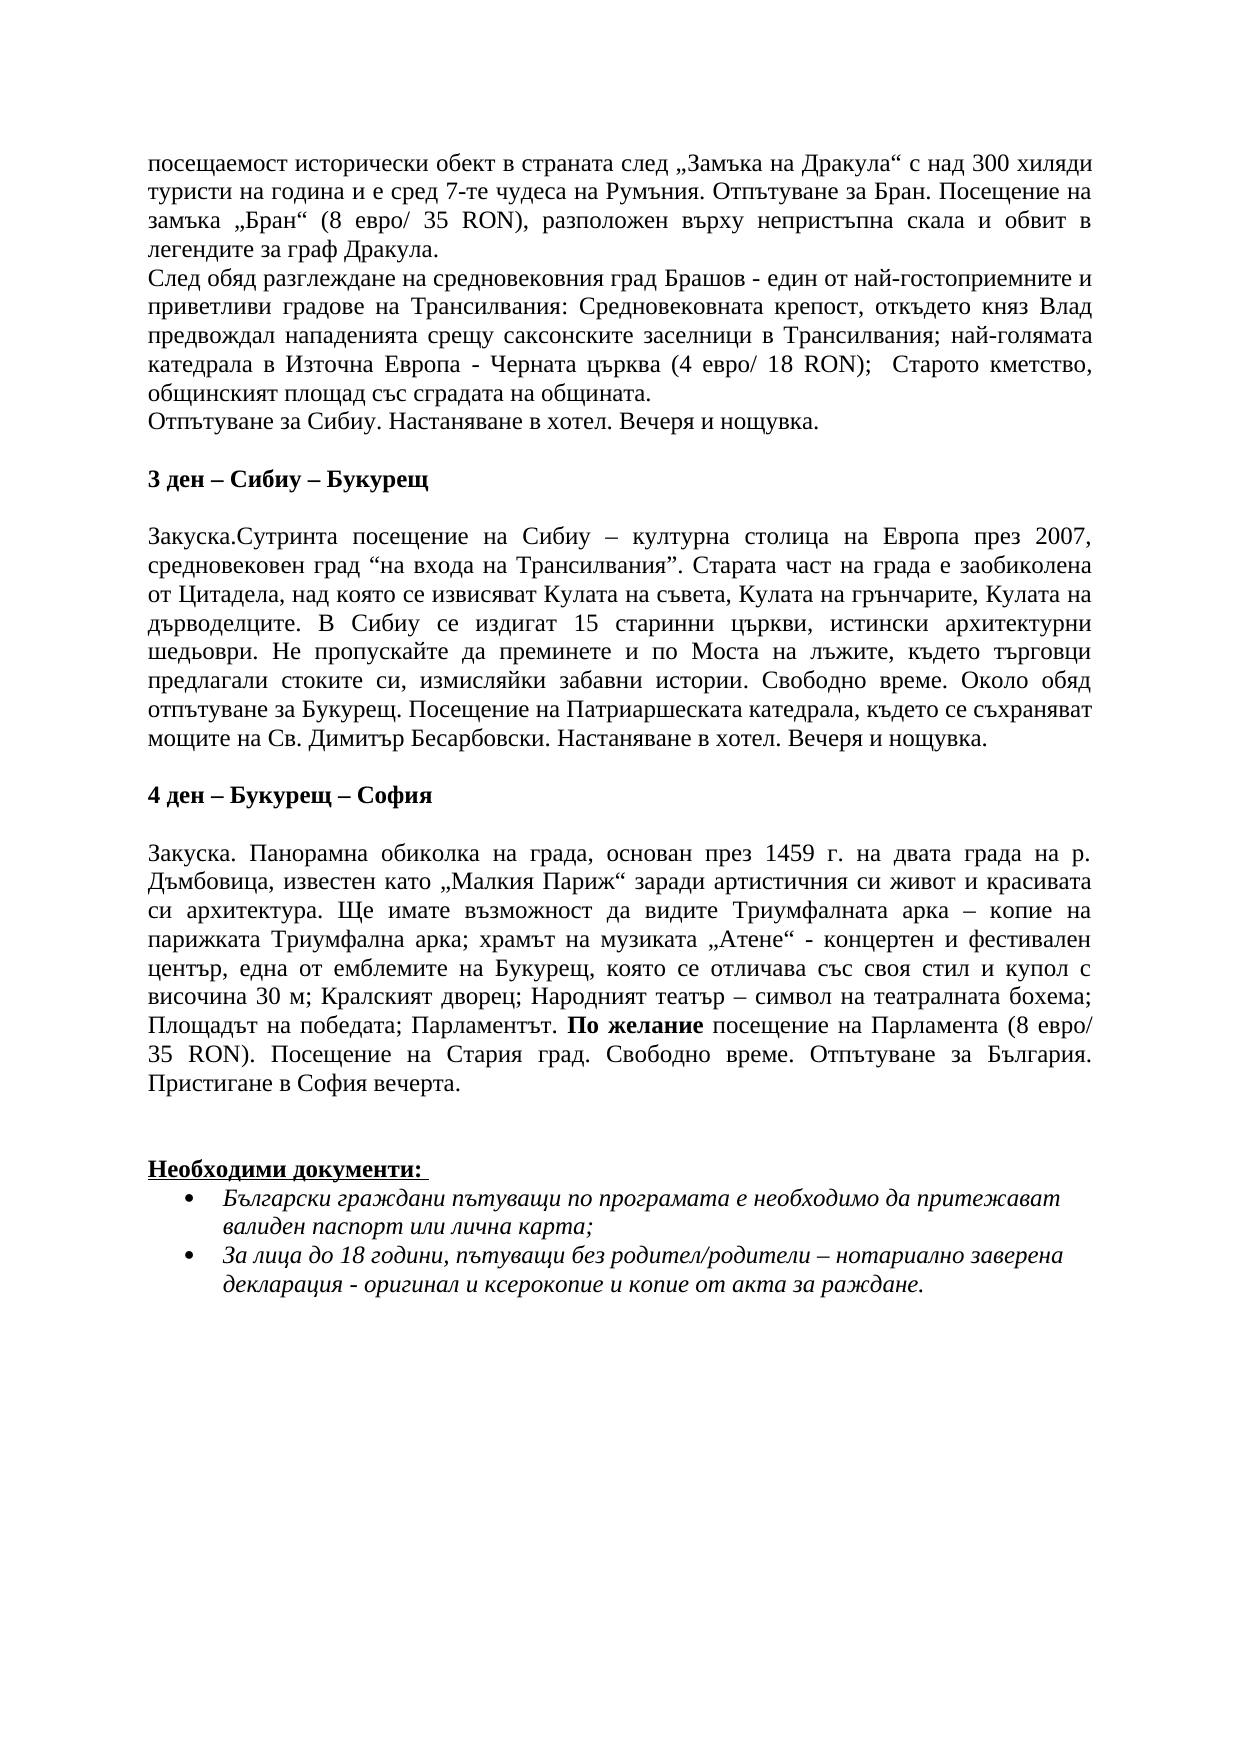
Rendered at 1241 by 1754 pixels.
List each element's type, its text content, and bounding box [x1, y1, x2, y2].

list Български граждани пътуващи по програмата е необходимо да притежават валиден паспорт или лична карта; [185, 1183, 1093, 1240]
list За лица до 18 години, пътуващи без родител/родители – нотариално заверена декларация - оригинал и ксерокопие и копие от акта за раждане. [185, 1240, 1093, 1298]
text 3 ден – Сибиу – Букурещ [148, 464, 1093, 493]
text След обяд разглеждане на средновековния град Брашов - един от най-гостоприемните и приветливи градове на Трансилвания: Средновековната крепост, откъдето княз Влад предвождал нападенията срещу саксонските заселници в Трансилвания; най-голямата катедрала в Източна Европа - Черната църква (4 евро/ 18 RON); Старото кметство, общинският площад със сградата на общината. [148, 263, 1093, 406]
text Необходими документи: [148, 1154, 1093, 1183]
text посещаемост исторически обект в страната след „Замъка на Дракула“ с над 300 хиляди туристи на година и е сред 7-те чудеса на Румъния. Отпътуване за Бран. Посещение на замъка „Бран“ (8 евро/ 35 RON), разположен върху непристъпна скала и обвит в легендите за граф Дракула. [148, 148, 1093, 263]
text 4 ден – Букурещ – София [148, 780, 1093, 809]
text Закуска.Сутринта посещение на Сибиу – културна столица на Европа през 2007, средновековен град “на входа на Трансилвания”. Старата част на града е заобиколена от Цитадела, над която се извисяват Кулата на съвета, Кулата на грънчарите, Кулата на дърводелците. В Сибиу се издигат 15 старинни църкви, истински архитектурни шедьоври. Не пропускайте да преминете и по Моста на лъжите, където търговци предлагали стоките си, измисляйки забавни истории. Свободно време. Около обяд отпътуване за Букурещ. Посещение на Патриаршеската катедрала, където се съхраняват мощите на Св. Димитър Бесарбовски. Настаняване в хотел. Вечеря и нощувка. [148, 521, 1093, 751]
text Отпътуване за Сибиу. Настаняване в хотел. Вечеря и нощувка. [148, 406, 1093, 435]
text Закуска. Панорамна обиколка на града, основан през 1459 г. на двата града на р. Дъмбовица, известен като „Малкия Париж“ заради артистичния си живот и красивата си архитектура. Ще имате възможност да видите Триумфалната арка – копие на парижката Триумфална арка; храмът на музиката „Атене“ - концертен и фестивален център, една от емблемите на Букурещ, която се отличава със своя стил и купол с височина 30 м; Кралският дворец; Народният театър – символ на театралната бохема; Площадът на победата; Парламентът. По желание посещение на Парламента (8 евро/ 35 RON). Посещение на Стария град. Свободно време. Отпътуване за България. Пристигане в София вечерта. [148, 838, 1093, 1096]
